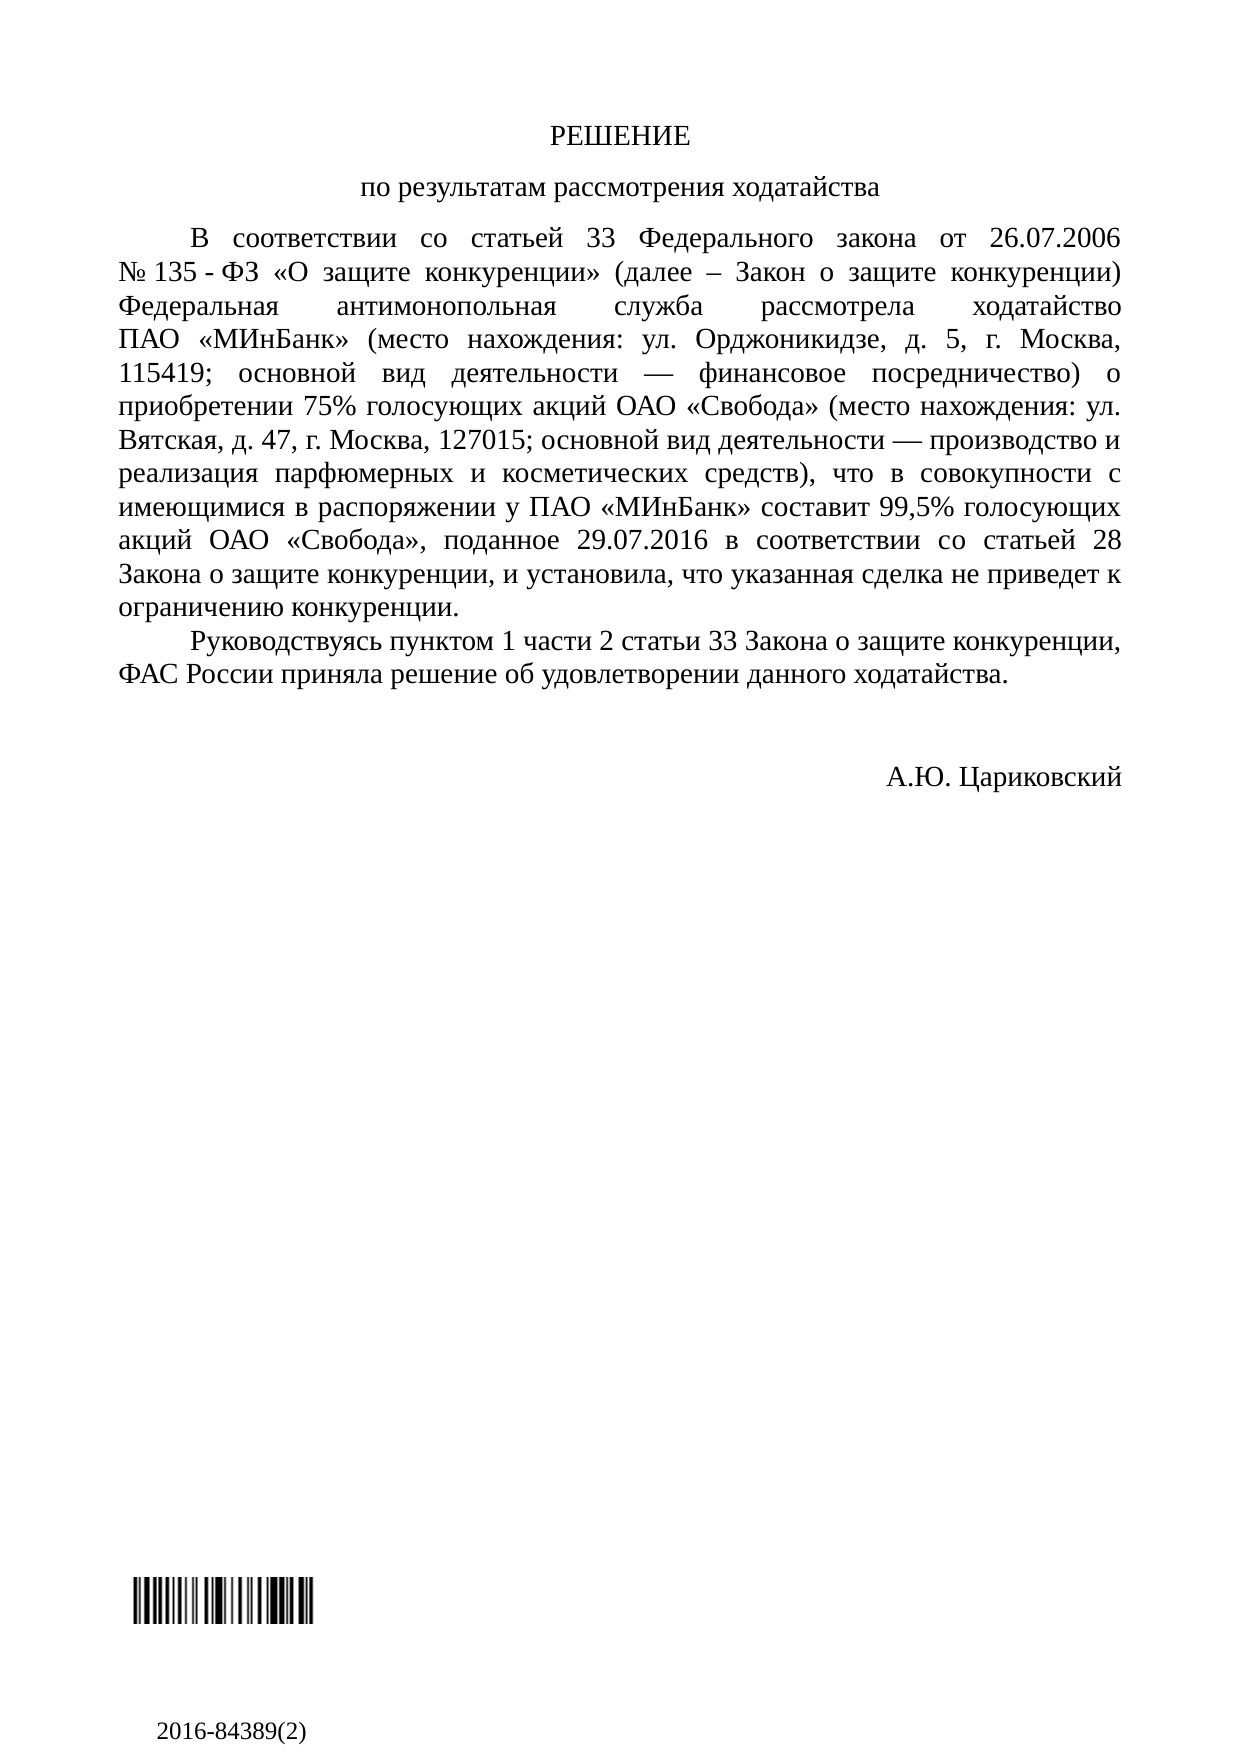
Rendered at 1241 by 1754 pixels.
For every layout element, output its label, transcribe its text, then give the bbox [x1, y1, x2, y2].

text А.Ю. Цариковский [118, 759, 1122, 793]
text по результатам рассмотрения ходатайства [118, 169, 1122, 203]
text Руководствуясь пунктом 1 части 2 статьи 33 Закона о защите конкуренции, ФАС России приняла решение об удовлетворении данного ходатайства. [118, 623, 1122, 690]
text РЕШЕНИЕ [118, 118, 1122, 152]
text В соответствии со статьей 33 Федерального закона от 26.07.2006 № 135 - ФЗ «О защите конкуренции» (далее – Закон о защите конкуренции) Федеральная антимонопольная служба рассмотрела ходатайство ПАО «МИнБанк» (место нахождения: ул. Орджоникидзе, д. 5, г. Москва, 115419; основной вид деятельности — финансовое посредничество) о приобретении 75% голосующих акций ОАО «Свобода» (место нахождения: ул. Вятская, д. 47, г. Москва, 127015; основной вид деятельности — производство и реализация парфюмерных и косметических средств), что в совокупности с имеющимися в распоряжении у ПАО «МИнБанк» составит 99,5% голосующих акций ОАО «Свобода», поданное 29.07.2016 в соответствии со статьей 28 Закона о защите конкуренции, и установила, что указанная сделка не приведет к ограничению конкуренции. [118, 221, 1122, 623]
picture [118, 1577, 331, 1624]
